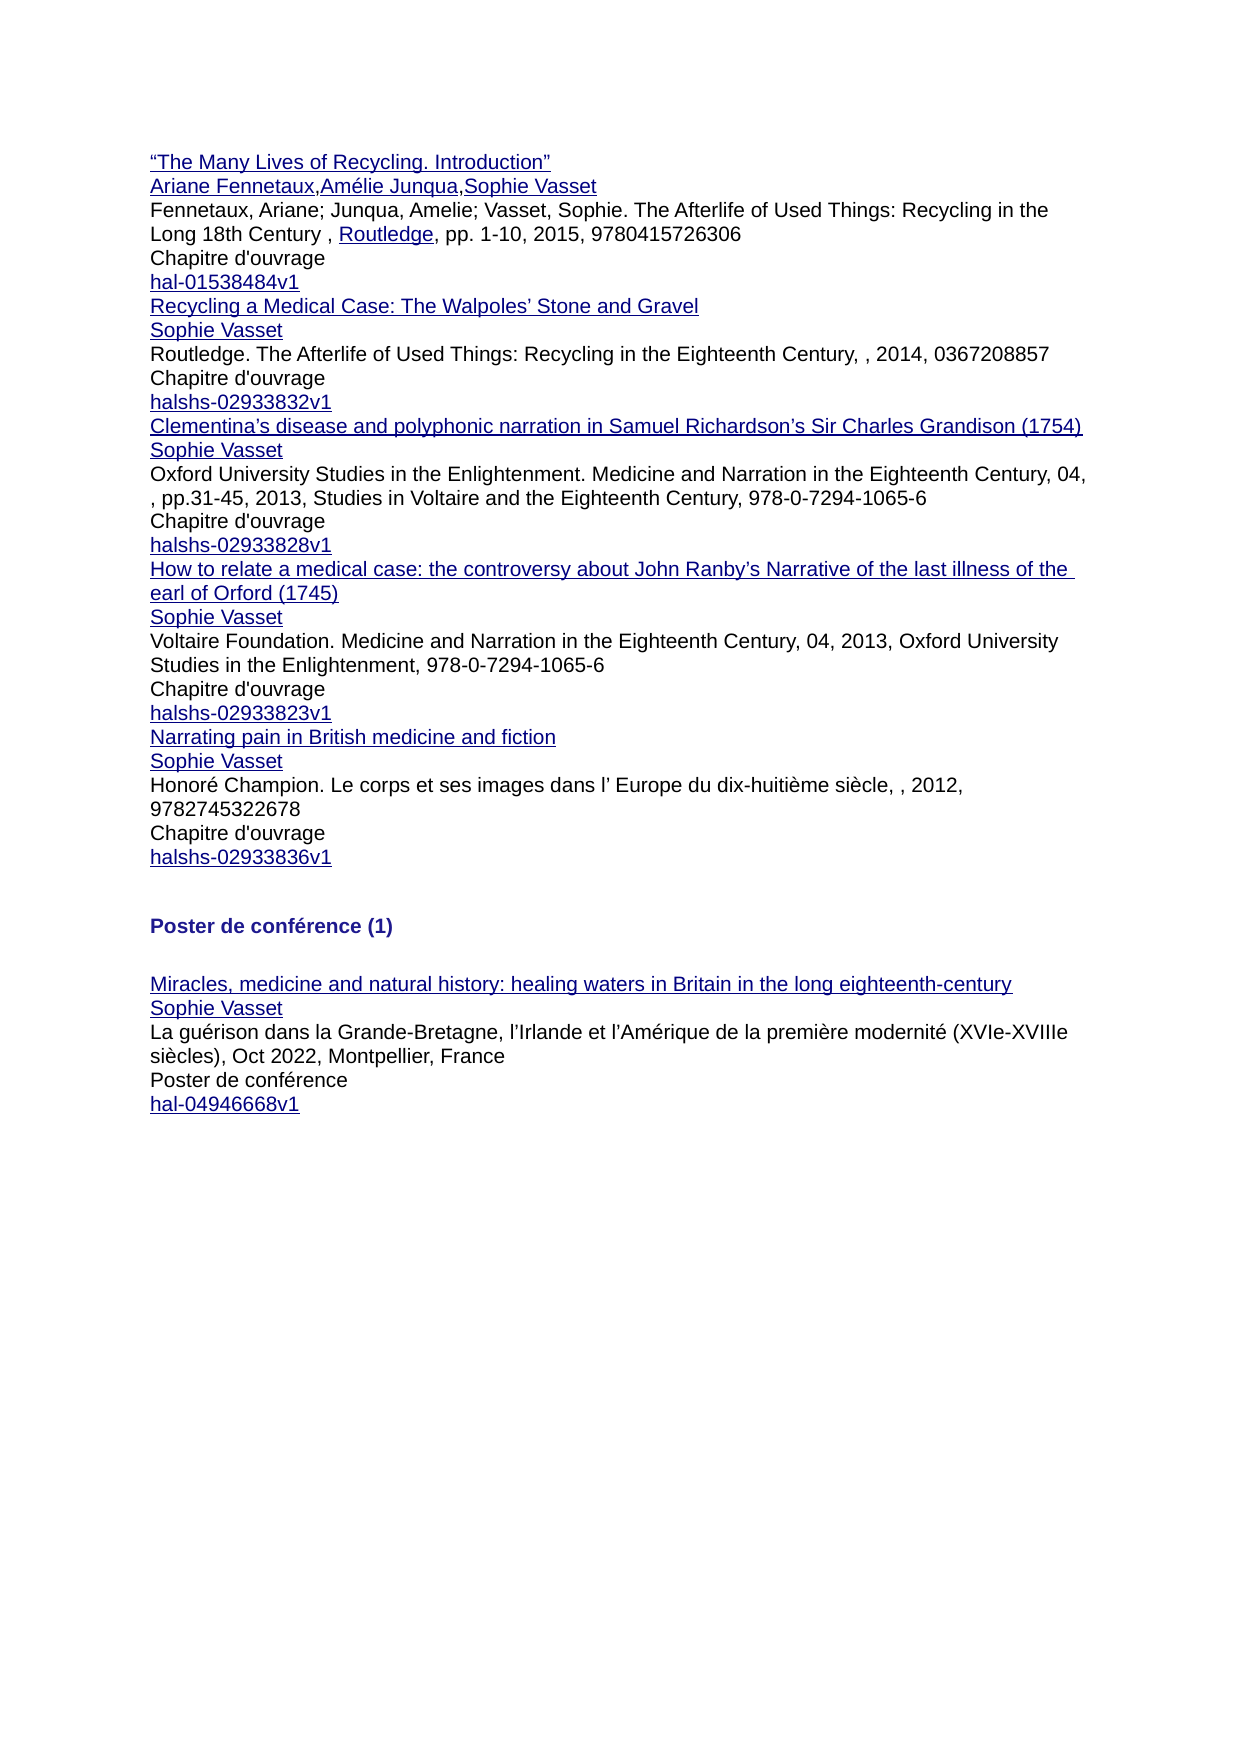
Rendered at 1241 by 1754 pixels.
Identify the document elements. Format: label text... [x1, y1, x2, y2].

table_cell “The Many Lives of Recycling. Introduction” Ariane Fennetaux,Amélie Junqua,Sophie Vasset Fennetaux, Ariane; Junqua, Amelie; Vasset, Sophie. The Afterlife of Used Things: Recycling in the Long 18th Century , Routledge, pp. 1-10, 2015, 9780415726306 Chapitre d'ouvrage hal-01538484v1 [150, 150, 1090, 294]
table_cell Narrating pain in British medicine and fiction Sophie Vasset Honoré Champion. Le corps et ses images dans l’ Europe du dix-huitième siècle, , 2012, 9782745322678 Chapitre d'ouvrage halshs-02933836v1 [150, 725, 1090, 869]
table_cell Clementina’s disease and polyphonic narration in Samuel Richardson’s Sir Charles Grandison (1754) Sophie Vasset Oxford University Studies in the Enlightenment. Medicine and Narration in the Eighteenth Century, 04, , pp.31-45, 2013, Studies in Voltaire and the Eighteenth Century, 978-0-7294-1065-6 Chapitre d'ouvrage halshs-02933828v1 [150, 414, 1090, 557]
table_header Miracles, medicine and natural history: healing waters in Britain in the long eighteenth-century Sophie Vasset La guérison dans la Grande-Bretagne, l’Irlande et l’Amérique de la première modernité (XVIe-XVIIIe siècles), Oct 2022, Montpellier, France Poster de conférence hal-04946668v1 [150, 972, 1090, 1116]
table_cell Recycling a Medical Case: The Walpoles’ Stone and Gravel Sophie Vasset Routledge. The Afterlife of Used Things: Recycling in the Eighteenth Century, , 2014, 0367208857 Chapitre d'ouvrage halshs-02933832v1 [150, 294, 1090, 413]
subtitle Poster de conférence (1) [150, 913, 1090, 937]
table_cell How to relate a medical case: the controversy about John Ranby’s Narrative of the last illness of the earl of Orford (1745) Sophie Vasset Voltaire Foundation. Medicine and Narration in the Eighteenth Century, 04, 2013, Oxford University Studies in the Enlightenment, 978-0-7294-1065-6 Chapitre d'ouvrage halshs-02933823v1 [150, 557, 1090, 725]
